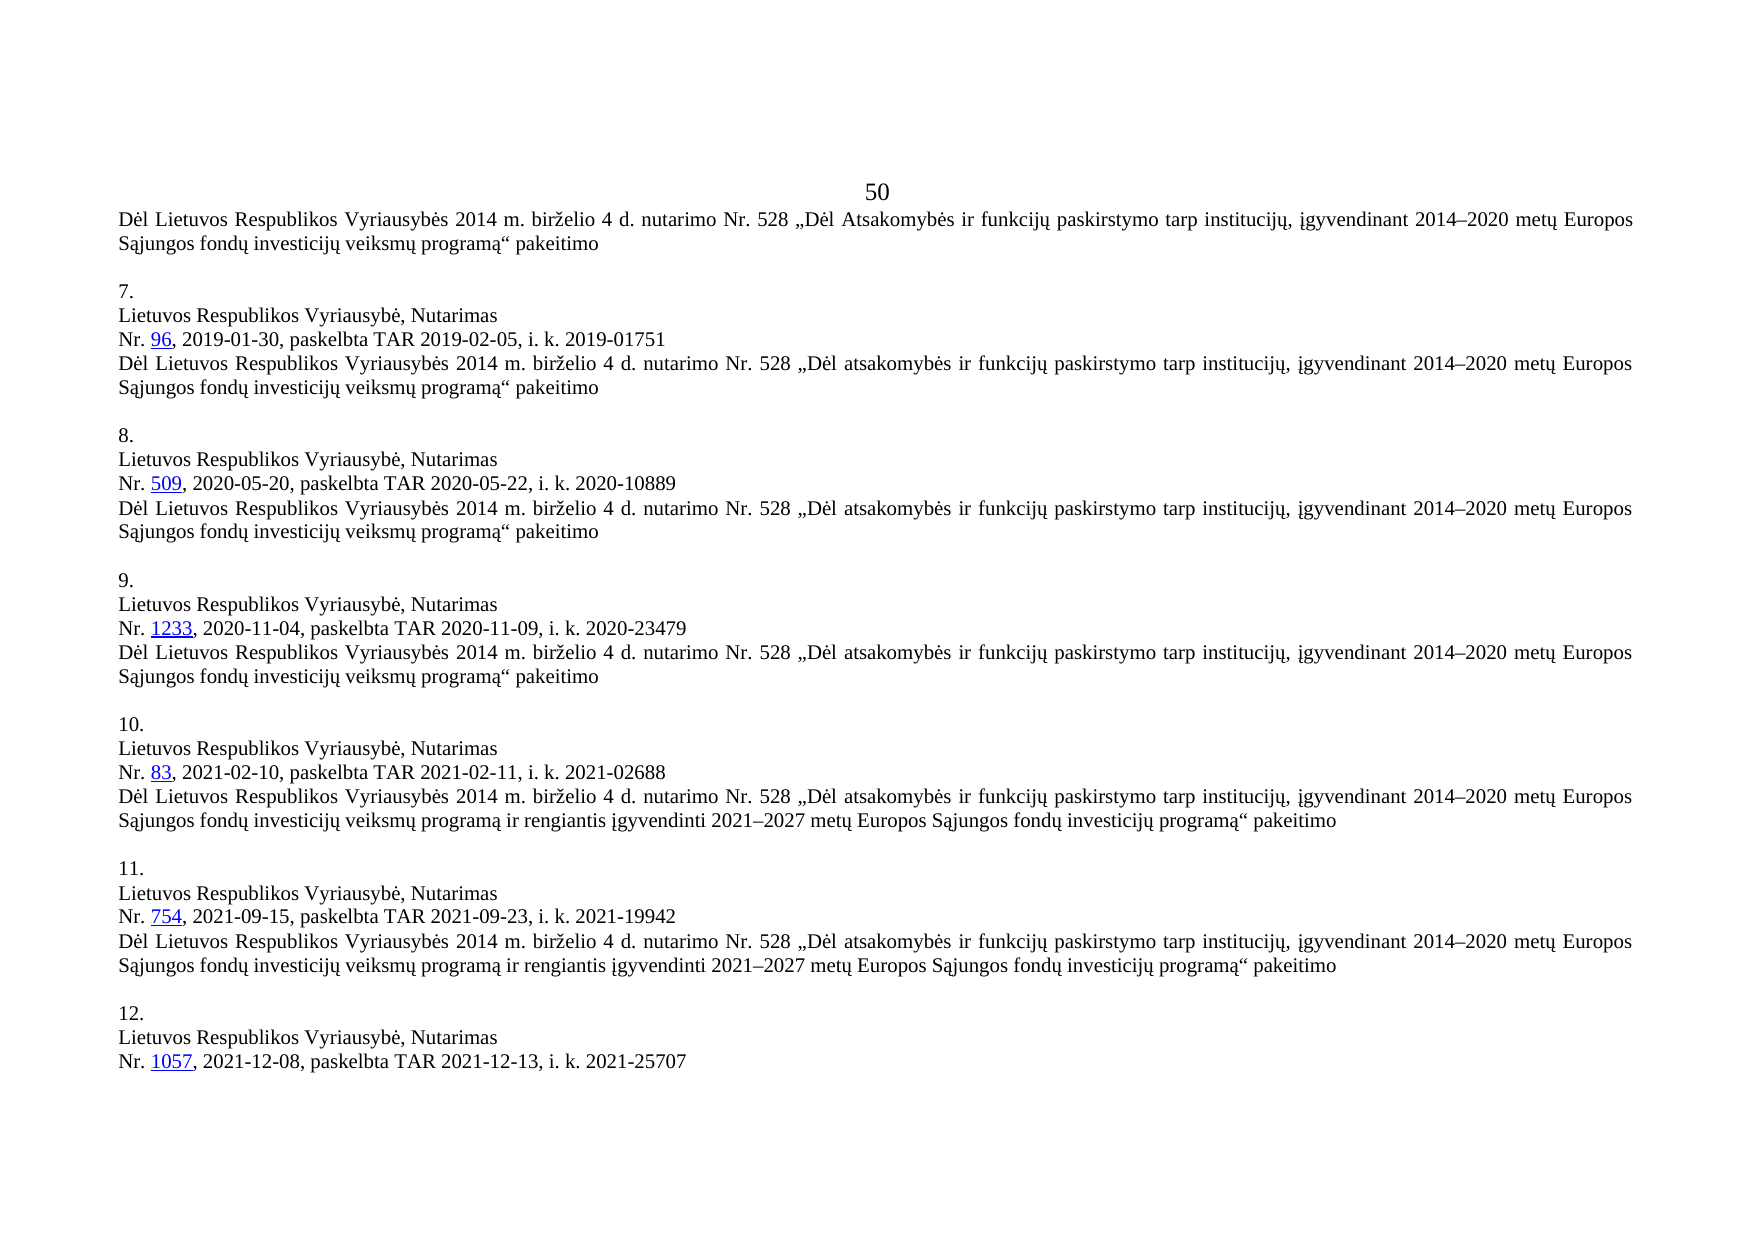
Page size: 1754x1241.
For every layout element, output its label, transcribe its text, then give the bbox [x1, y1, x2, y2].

text Lietuvos Respublikos Vyriausybė, Nutarimas [118, 447, 1636, 471]
text Dėl Lietuvos Respublikos Vyriausybės 2014 m. birželio 4 d. nutarimo Nr. 528 „Dėl atsakomybės ir funkcijų paskirstymo tarp institucijų, įgyvendinant 2014–2020 metų Europos Sąjungos fondų investicijų veiksmų programą ir rengiantis įgyvendinti 2021–2027 metų Europos Sąjungos fondų investicijų programą“ pakeitimo [118, 928, 1636, 977]
text Dėl Lietuvos Respublikos Vyriausybės 2014 m. birželio 4 d. nutarimo Nr. 528 „Dėl atsakomybės ir funkcijų paskirstymo tarp institucijų, įgyvendinant 2014–2020 metų Europos Sąjungos fondų investicijų veiksmų programą“ pakeitimo [118, 640, 1636, 688]
text Lietuvos Respublikos Vyriausybė, Nutarimas [118, 880, 1636, 904]
text Nr. 1057, 2021-12-08, paskelbta TAR 2021-12-13, i. k. 2021-25707 [118, 1049, 1636, 1073]
text 11. [118, 856, 1636, 880]
text Lietuvos Respublikos Vyriausybė, Nutarimas [118, 592, 1636, 616]
text Nr. 96, 2019-01-30, paskelbta TAR 2019-02-05, i. k. 2019-01751 [118, 327, 1636, 351]
text Dėl Lietuvos Respublikos Vyriausybės 2014 m. birželio 4 d. nutarimo Nr. 528 „Dėl atsakomybės ir funkcijų paskirstymo tarp institucijų, įgyvendinant 2014–2020 metų Europos Sąjungos fondų investicijų veiksmų programą ir rengiantis įgyvendinti 2021–2027 metų Europos Sąjungos fondų investicijų programą“ pakeitimo [118, 784, 1636, 832]
text Dėl Lietuvos Respublikos Vyriausybės 2014 m. birželio 4 d. nutarimo Nr. 528 „Dėl Atsakomybės ir funkcijų paskirstymo tarp institucijų, įgyvendinant 2014–2020 metų Europos Sąjungos fondų investicijų veiksmų programą“ pakeitimo [118, 207, 1636, 255]
text Nr. 509, 2020-05-20, paskelbta TAR 2020-05-22, i. k. 2020-10889 [118, 471, 1636, 495]
text Nr. 1233, 2020-11-04, paskelbta TAR 2020-11-09, i. k. 2020-23479 [118, 616, 1636, 640]
text Lietuvos Respublikos Vyriausybė, Nutarimas [118, 303, 1636, 327]
text 7. [118, 279, 1636, 303]
text 12. [118, 1001, 1636, 1025]
text Lietuvos Respublikos Vyriausybė, Nutarimas [118, 1025, 1636, 1049]
text 10. [118, 712, 1636, 736]
text 8. [118, 423, 1636, 447]
text Dėl Lietuvos Respublikos Vyriausybės 2014 m. birželio 4 d. nutarimo Nr. 528 „Dėl atsakomybės ir funkcijų paskirstymo tarp institucijų, įgyvendinant 2014–2020 metų Europos Sąjungos fondų investicijų veiksmų programą“ pakeitimo [118, 351, 1636, 399]
text Nr. 83, 2021-02-10, paskelbta TAR 2021-02-11, i. k. 2021-02688 [118, 760, 1636, 784]
text 9. [118, 568, 1636, 592]
text Lietuvos Respublikos Vyriausybė, Nutarimas [118, 736, 1636, 760]
text Dėl Lietuvos Respublikos Vyriausybės 2014 m. birželio 4 d. nutarimo Nr. 528 „Dėl atsakomybės ir funkcijų paskirstymo tarp institucijų, įgyvendinant 2014–2020 metų Europos Sąjungos fondų investicijų veiksmų programą“ pakeitimo [118, 495, 1636, 543]
text Nr. 754, 2021-09-15, paskelbta TAR 2021-09-23, i. k. 2021-19942 [118, 904, 1636, 928]
